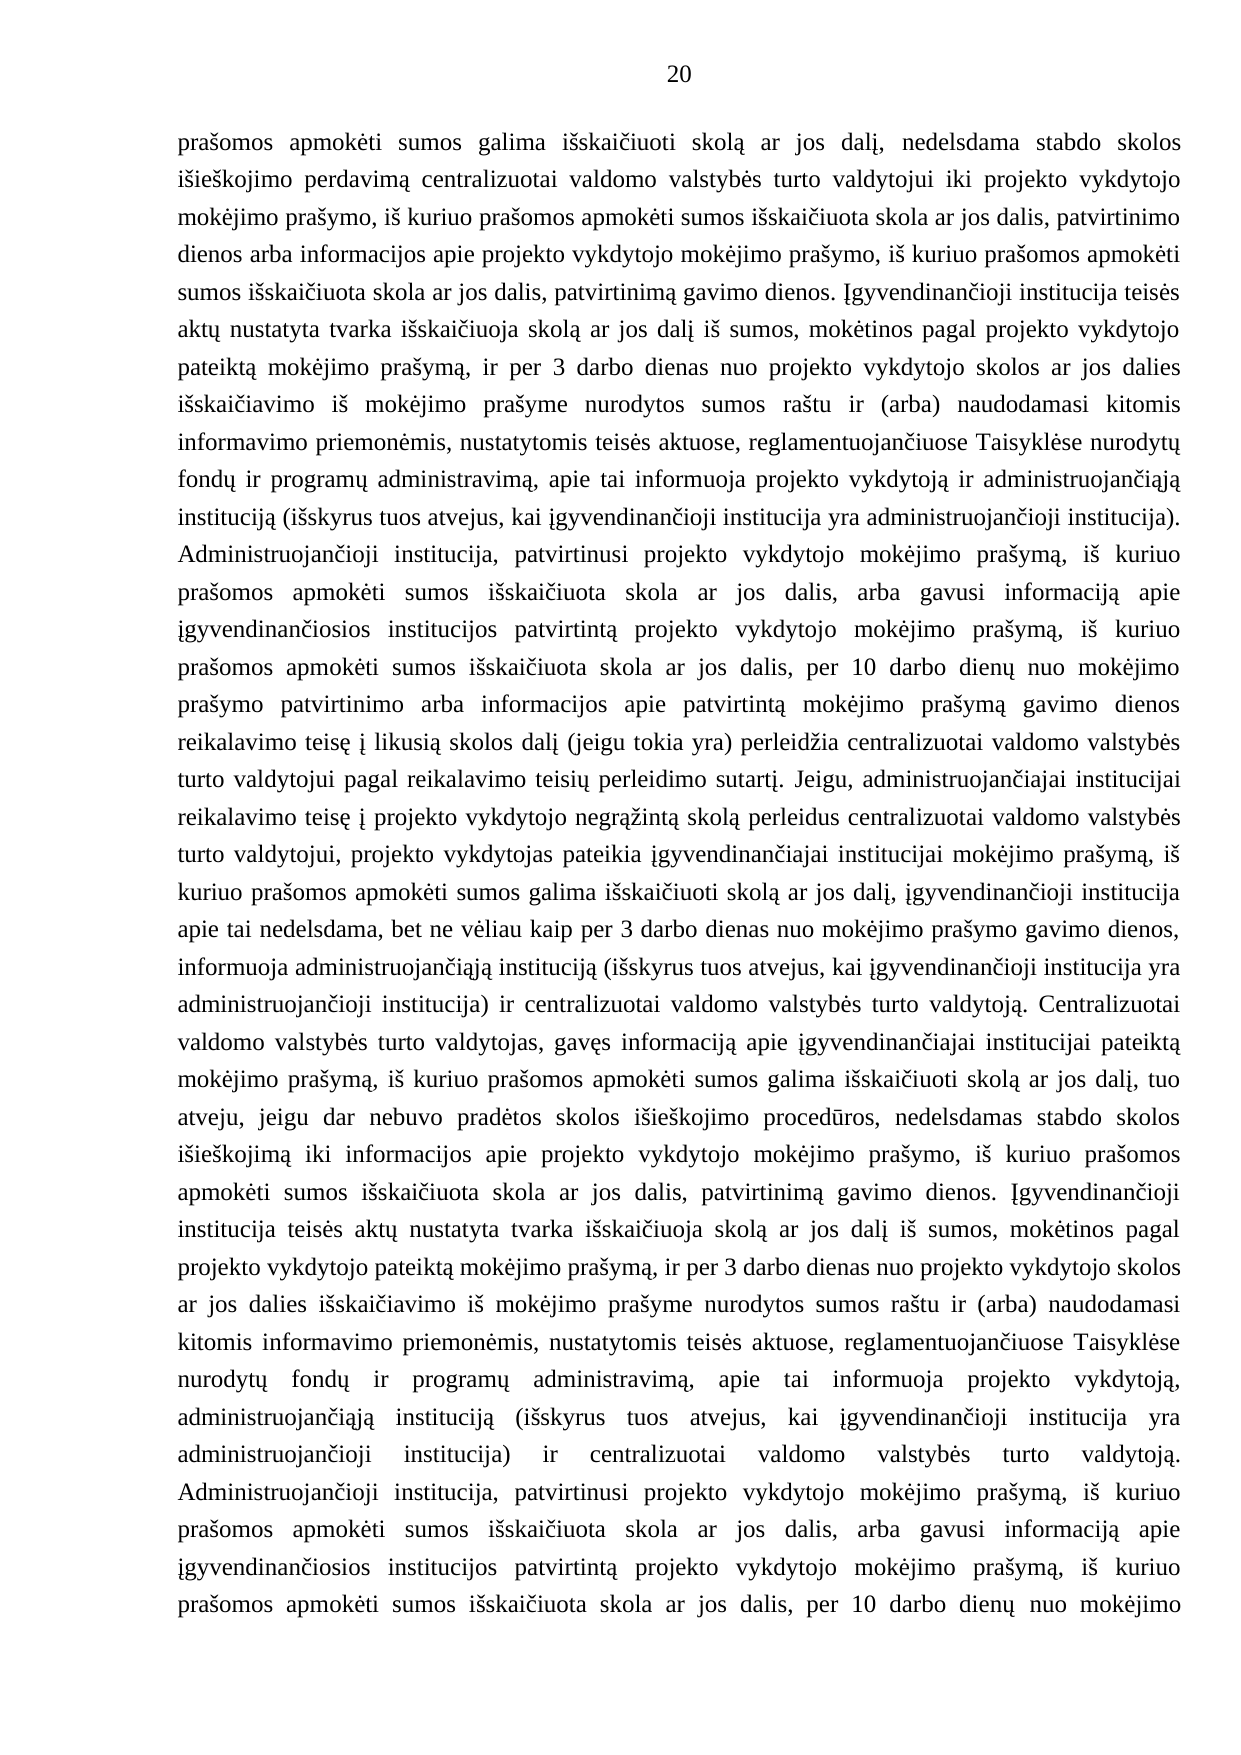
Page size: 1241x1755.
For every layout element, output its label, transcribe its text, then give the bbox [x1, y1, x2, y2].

text prašomos apmokėti sumos galima išskaičiuoti skolą ar jos dalį, nedelsdama stabdo skolos išieškojimo perdavimą centralizuotai valdomo valstybės turto valdytojui iki projekto vykdytojo mokėjimo prašymo, iš kuriuo prašomos apmokėti sumos išskaičiuota skola ar jos dalis, patvirtinimo dienos arba informacijos apie projekto vykdytojo mokėjimo prašymo, iš kuriuo prašomos apmokėti sumos išskaičiuota skola ar jos dalis, patvirtinimą gavimo dienos. Įgyvendinančioji institucija teisės aktų nustatyta tvarka išskaičiuoja skolą ar jos dalį iš sumos, mokėtinos pagal projekto vykdytojo pateiktą mokėjimo prašymą, ir per 3 darbo dienas nuo projekto vykdytojo skolos ar jos dalies išskaičiavimo iš mokėjimo prašyme nurodytos sumos raštu ir (arba) naudodamasi kitomis informavimo priemonėmis, nustatytomis teisės aktuose, reglamentuojančiuose Taisyklėse nurodytų fondų ir programų administravimą, apie tai informuoja projekto vykdytoją ir administruojančiąją instituciją (išskyrus tuos atvejus, kai įgyvendinančioji institucija yra administruojančioji institucija). Administruojančioji institucija, patvirtinusi projekto vykdytojo mokėjimo prašymą, iš kuriuo prašomos apmokėti sumos išskaičiuota skola ar jos dalis, arba gavusi informaciją apie įgyvendinančiosios institucijos patvirtintą projekto vykdytojo mokėjimo prašymą, iš kuriuo prašomos apmokėti sumos išskaičiuota skola ar jos dalis, per 10 darbo dienų nuo mokėjimo prašymo patvirtinimo arba informacijos apie patvirtintą mokėjimo prašymą gavimo dienos reikalavimo teisę į likusią skolos dalį (jeigu tokia yra) perleidžia centralizuotai valdomo valstybės turto valdytojui pagal reikalavimo teisių perleidimo sutartį. Jeigu, administruojančiajai institucijai reikalavimo teisę į projekto vykdytojo negrąžintą skolą perleidus centralizuotai valdomo valstybės turto valdytojui, projekto vykdytojas pateikia įgyvendinančiajai institucijai mokėjimo prašymą, iš kuriuo prašomos apmokėti sumos galima išskaičiuoti skolą ar jos dalį, įgyvendinančioji institucija apie tai nedelsdama, bet ne vėliau kaip per 3 darbo dienas nuo mokėjimo prašymo gavimo dienos, informuoja administruojančiąją instituciją (išskyrus tuos atvejus, kai įgyvendinančioji institucija yra administruojančioji institucija) ir centralizuotai valdomo valstybės turto valdytoją. Centralizuotai valdomo valstybės turto valdytojas, gavęs informaciją apie įgyvendinančiajai institucijai pateiktą mokėjimo prašymą, iš kuriuo prašomos apmokėti sumos galima išskaičiuoti skolą ar jos dalį, tuo atveju, jeigu dar nebuvo pradėtos skolos išieškojimo procedūros, nedelsdamas stabdo skolos išieškojimą iki informacijos apie projekto vykdytojo mokėjimo prašymo, iš kuriuo prašomos apmokėti sumos išskaičiuota skola ar jos dalis, patvirtinimą gavimo dienos. Įgyvendinančioji institucija teisės aktų nustatyta tvarka išskaičiuoja skolą ar jos dalį iš sumos, mokėtinos pagal projekto vykdytojo pateiktą mokėjimo prašymą, ir per 3 darbo dienas nuo projekto vykdytojo skolos ar jos dalies išskaičiavimo iš mokėjimo prašyme nurodytos sumos raštu ir (arba) naudodamasi kitomis informavimo priemonėmis, nustatytomis teisės aktuose, reglamentuojančiuose Taisyklėse nurodytų fondų ir programų administravimą, apie tai informuoja projekto vykdytoją, administruojančiąją instituciją (išskyrus tuos atvejus, kai įgyvendinančioji institucija yra administruojančioji institucija) ir centralizuotai valdomo valstybės turto valdytoją. Administruojančioji institucija, patvirtinusi projekto vykdytojo mokėjimo prašymą, iš kuriuo prašomos apmokėti sumos išskaičiuota skola ar jos dalis, arba gavusi informaciją apie įgyvendinančiosios institucijos patvirtintą projekto vykdytojo mokėjimo prašymą, iš kuriuo prašomos apmokėti sumos išskaičiuota skola ar jos dalis, per 10 darbo dienų nuo mokėjimo [177, 118, 1181, 1618]
